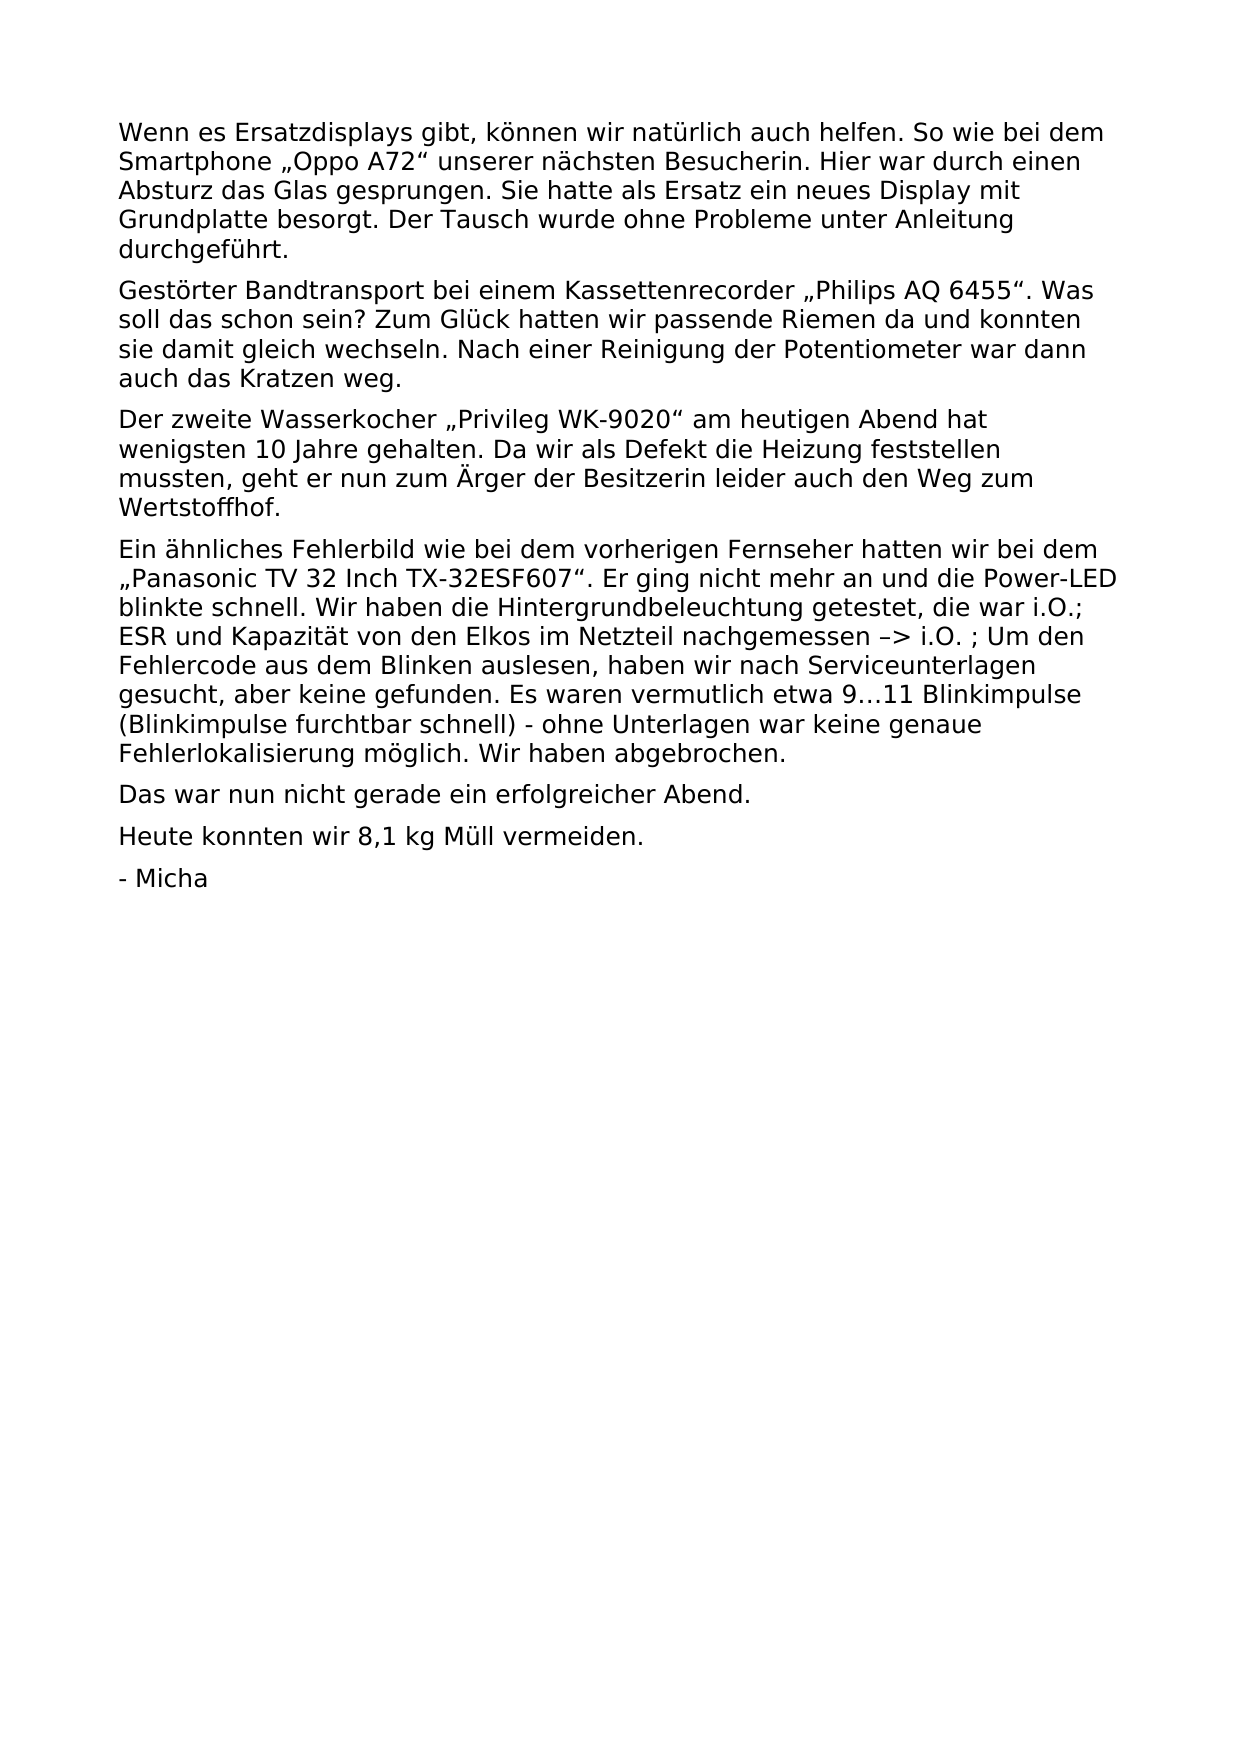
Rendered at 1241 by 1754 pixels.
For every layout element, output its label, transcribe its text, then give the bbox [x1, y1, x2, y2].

text Wenn es Ersatzdisplays gibt, können wir natürlich auch helfen. So wie bei dem Smartphone „Oppo A72“ unserer nächsten Besucherin. Hier war durch einen Absturz das Glas gesprungen. Sie hatte als Ersatz ein neues Display mit Grundplatte besorgt. Der Tausch wurde ohne Probleme unter Anleitung durchgeführt. [118, 118, 1122, 264]
text Das war nun nicht gerade ein erfolgreicher Abend. [118, 781, 1122, 810]
text Gestörter Bandtransport bei einem Kassettenrecorder „Philips AQ 6455“. Was soll das schon sein? Zum Glück hatten wir passende Riemen da und konnten sie damit gleich wechseln. Nach einer Reinigung der Potentiometer war dann auch das Kratzen weg. [118, 276, 1122, 393]
text Ein ähnliches Fehlerbild wie bei dem vorherigen Fernseher hatten wir bei dem „Panasonic TV 32 Inch TX-32ESF607“. Er ging nicht mehr an und die Power-LED blinkte schnell. Wir haben die Hintergrundbeleuchtung getestet, die war i.O.; ESR und Kapazität von den Elkos im Netzteil nachgemessen –> i.O. ; Um den Fehlercode aus dem Blinken auslesen, haben wir nach Serviceunterlagen gesucht, aber keine gefunden. Es waren vermutlich etwa 9…11 Blinkimpulse (Blinkimpulse furchtbar schnell) - ohne Unterlagen war keine genaue Fehlerlokalisierung möglich. Wir haben abgebrochen. [118, 535, 1122, 768]
text Heute konnten wir 8,1 kg Müll vermeiden. [118, 822, 1122, 851]
text Der zweite Wasserkocher „Privileg WK-9020“ am heutigen Abend hat wenigsten 10 Jahre gehalten. Da wir als Defekt die Heizung feststellen mussten, geht er nun zum Ärger der Besitzerin leider auch den Weg zum Wertstoffhof. [118, 406, 1122, 522]
text - Micha [118, 864, 1122, 893]
